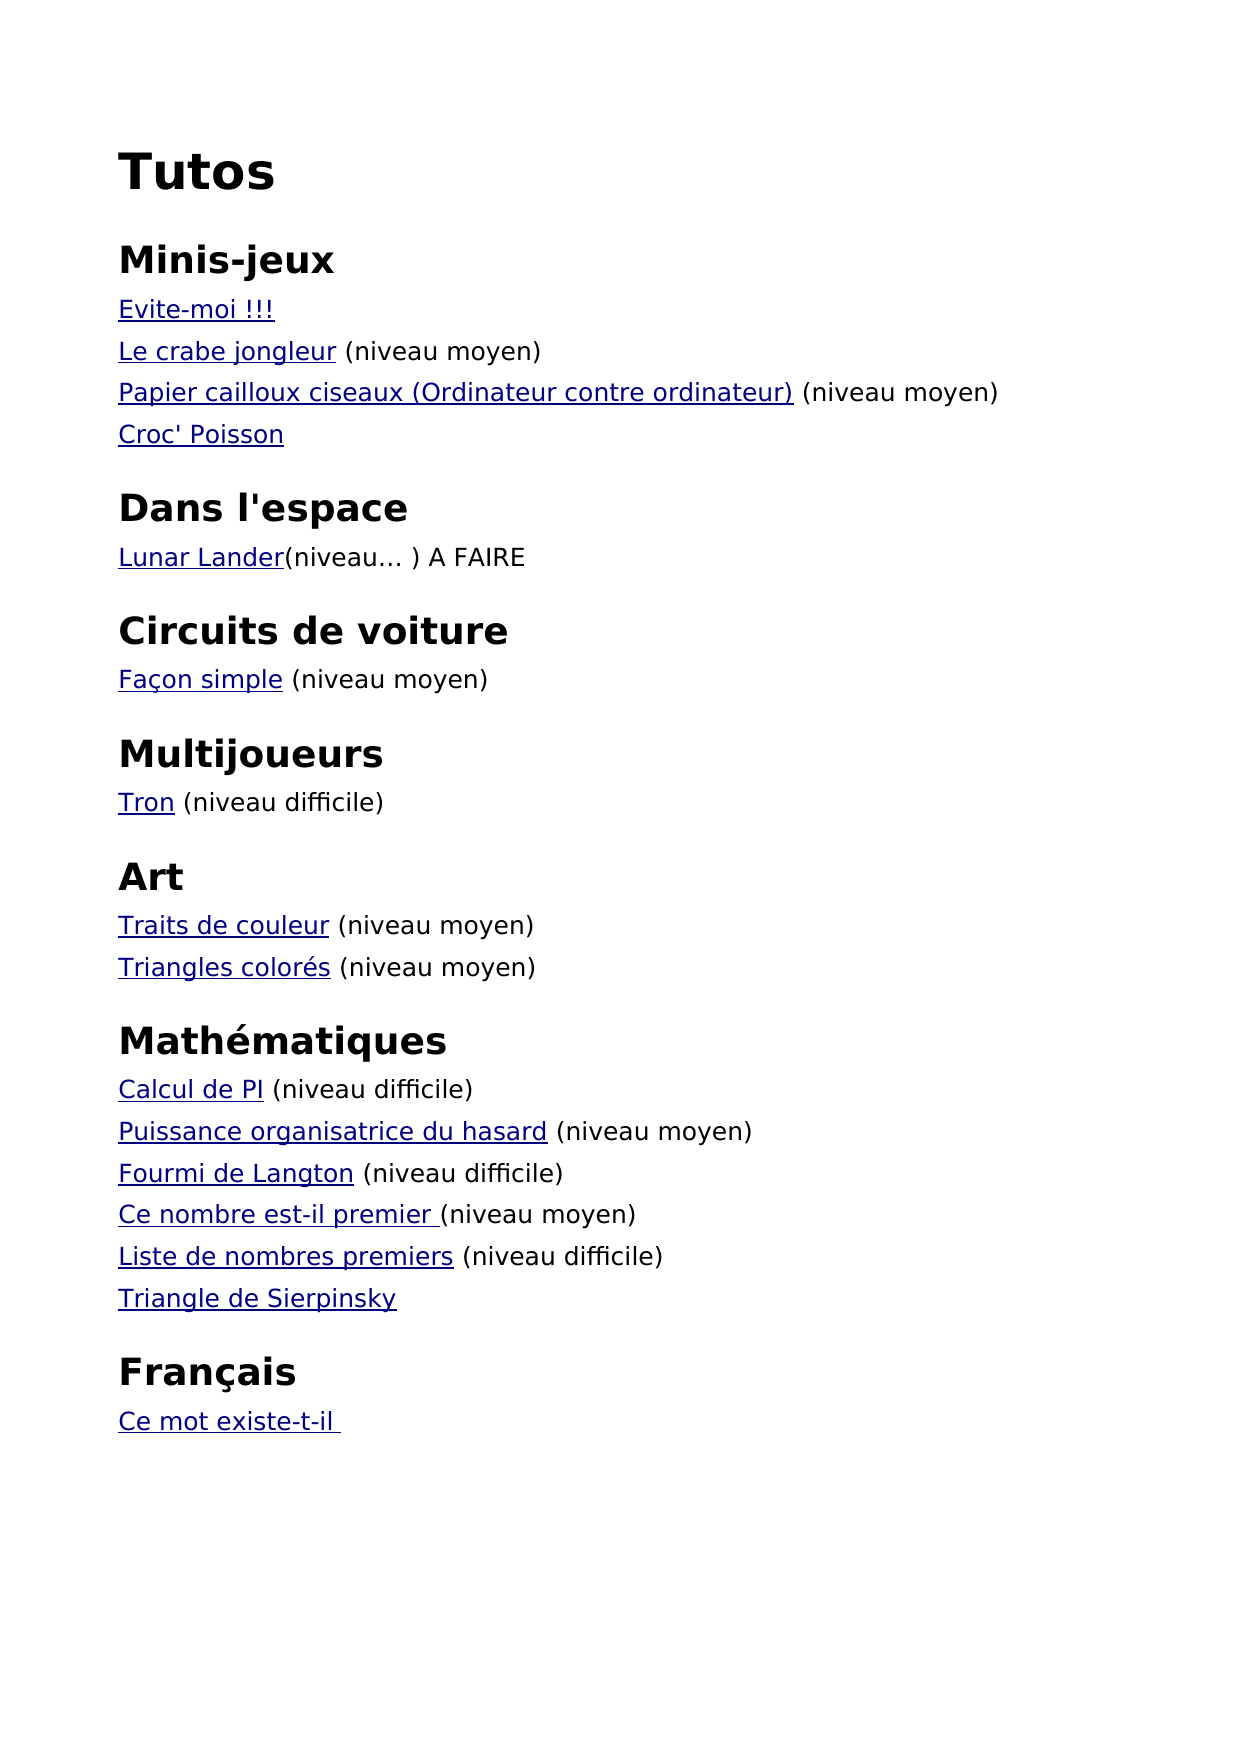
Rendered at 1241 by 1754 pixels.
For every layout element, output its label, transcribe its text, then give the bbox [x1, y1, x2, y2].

text Triangles colorés (niveau moyen) [118, 953, 1122, 982]
text Evite-moi !!! [118, 295, 1122, 324]
text Triangle de Sierpinsky [118, 1284, 1122, 1313]
subtitle Français [118, 1351, 1122, 1394]
text Ce nombre est-il premier (niveau moyen) [118, 1201, 1122, 1230]
subtitle Art [118, 855, 1122, 899]
text Fourmi de Langton (niveau difficile) [118, 1159, 1122, 1188]
subtitle Tutos [118, 143, 1122, 201]
subtitle Mathématiques [118, 1019, 1122, 1063]
subtitle Circuits de voiture [118, 609, 1122, 653]
subtitle Minis-jeux [118, 239, 1122, 282]
text Traits de couleur (niveau moyen) [118, 911, 1122, 940]
subtitle Dans l'espace [118, 487, 1122, 530]
text Liste de nombres premiers (niveau difficile) [118, 1242, 1122, 1272]
text Lunar Lander(niveau… ) A FAIRE [118, 543, 1122, 572]
text Calcul de PI (niveau difficile) [118, 1076, 1122, 1105]
text Le crabe jongleur (niveau moyen) [118, 337, 1122, 366]
text Tron (niveau difficile) [118, 788, 1122, 818]
subtitle Multijoueurs [118, 732, 1122, 776]
text Papier cailloux ciseaux (Ordinateur contre ordinateur) (niveau moyen) [118, 378, 1122, 407]
text Croc' Poisson [118, 420, 1122, 449]
text Puissance organisatrice du hasard (niveau moyen) [118, 1117, 1122, 1147]
text Ce mot existe-t-il [118, 1407, 1122, 1436]
text Façon simple (niveau moyen) [118, 666, 1122, 695]
